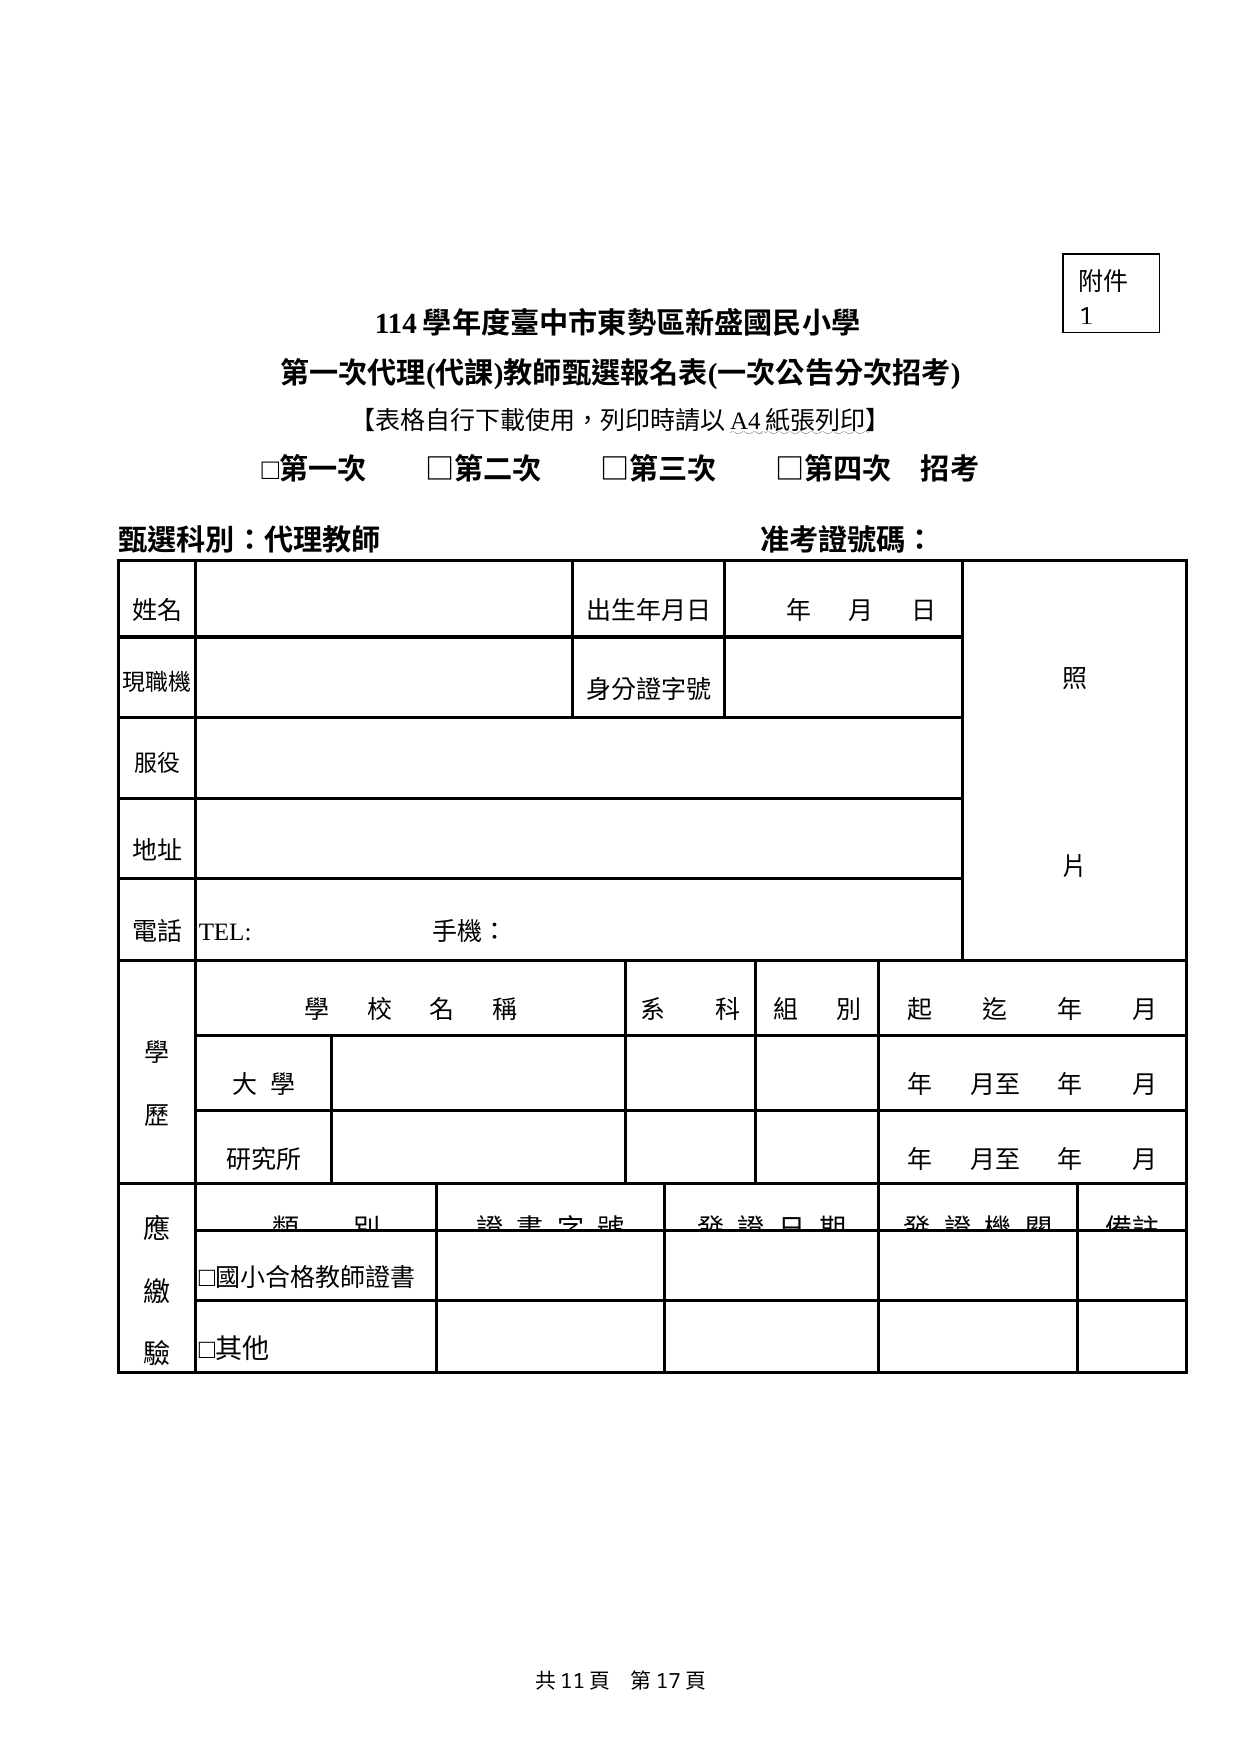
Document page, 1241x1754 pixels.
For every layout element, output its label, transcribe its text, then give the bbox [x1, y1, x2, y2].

table_cell 學 歷 [120, 962, 194, 1182]
table_cell □其他 [197, 1302, 435, 1371]
table_header 年 月 日 [726, 562, 961, 635]
table_cell 電話 [120, 880, 194, 959]
table_cell 發 證 機 關 [880, 1185, 1076, 1229]
table_cell [625, 1302, 663, 1371]
table_cell 組 別 [757, 962, 877, 1033]
text 【表格自行下載使用，列印時請以A4紙張列印】 □第一次 □第二次 □第三次 □第四次 招考 [118, 401, 1122, 488]
table_cell [880, 1302, 1076, 1371]
table_cell 年 月至 年 月 [880, 1112, 1185, 1182]
table_cell [880, 1232, 1076, 1299]
table_cell 年 月至 年 月 [880, 1037, 1185, 1109]
text 甄選科別：代理教師 准考證號碼： [118, 496, 1122, 559]
table_cell 發 證 日 期 [666, 1185, 877, 1229]
table_cell [757, 1112, 877, 1182]
table_cell [333, 1037, 624, 1109]
table_cell 服役 情形 [120, 719, 194, 797]
table_cell 證 書 字 號 [438, 1185, 663, 1229]
text 第一次代理(代課)教師甄選報名表(一次公告分次招考) [118, 350, 1122, 392]
table_cell □免役 □役畢 □服役中 [197, 719, 961, 797]
table_cell [666, 1232, 877, 1299]
table_cell [726, 639, 961, 716]
table_cell 類 別 [197, 1185, 435, 1229]
table_header 出生年月日 [574, 562, 723, 635]
table_cell [627, 1037, 754, 1109]
table_cell [197, 639, 571, 716]
table_header [197, 562, 571, 635]
table_cell 身分證字號 [574, 639, 723, 716]
table_cell [1079, 1232, 1185, 1299]
text 附件1 [1078, 262, 1144, 324]
table_cell 起 迄 年 月 [880, 962, 1185, 1033]
table_cell 系 科 [627, 962, 754, 1033]
table_cell [197, 800, 961, 877]
table_cell 備註 [1079, 1185, 1185, 1229]
table_cell [1079, 1302, 1185, 1371]
table_cell 地址 [120, 800, 194, 877]
text 114學年度臺中市東勢區新盛國民小學 [1064, 255, 1159, 332]
table_header 照 片 [964, 562, 1185, 959]
table_cell [666, 1302, 877, 1371]
text 114學年度臺中市東勢區新盛國民小學 [118, 299, 1122, 342]
table_cell 應 繳 驗 證 件 [120, 1185, 194, 1371]
table_cell [438, 1302, 625, 1371]
table_cell [627, 1112, 754, 1182]
table_cell 大 學 [197, 1037, 330, 1109]
table_header 姓名 [120, 562, 194, 635]
table_cell 研究所 [197, 1112, 330, 1182]
table_cell 學 校 名 稱 [197, 962, 624, 1033]
table_cell 現職機關學校 [120, 639, 194, 716]
table_cell [438, 1232, 625, 1299]
table_cell [757, 1037, 877, 1109]
table_cell [333, 1112, 624, 1182]
table_cell TEL: 手機： [197, 880, 961, 959]
table_cell [625, 1232, 663, 1299]
table_cell □國小合格教師證書 [197, 1232, 435, 1299]
